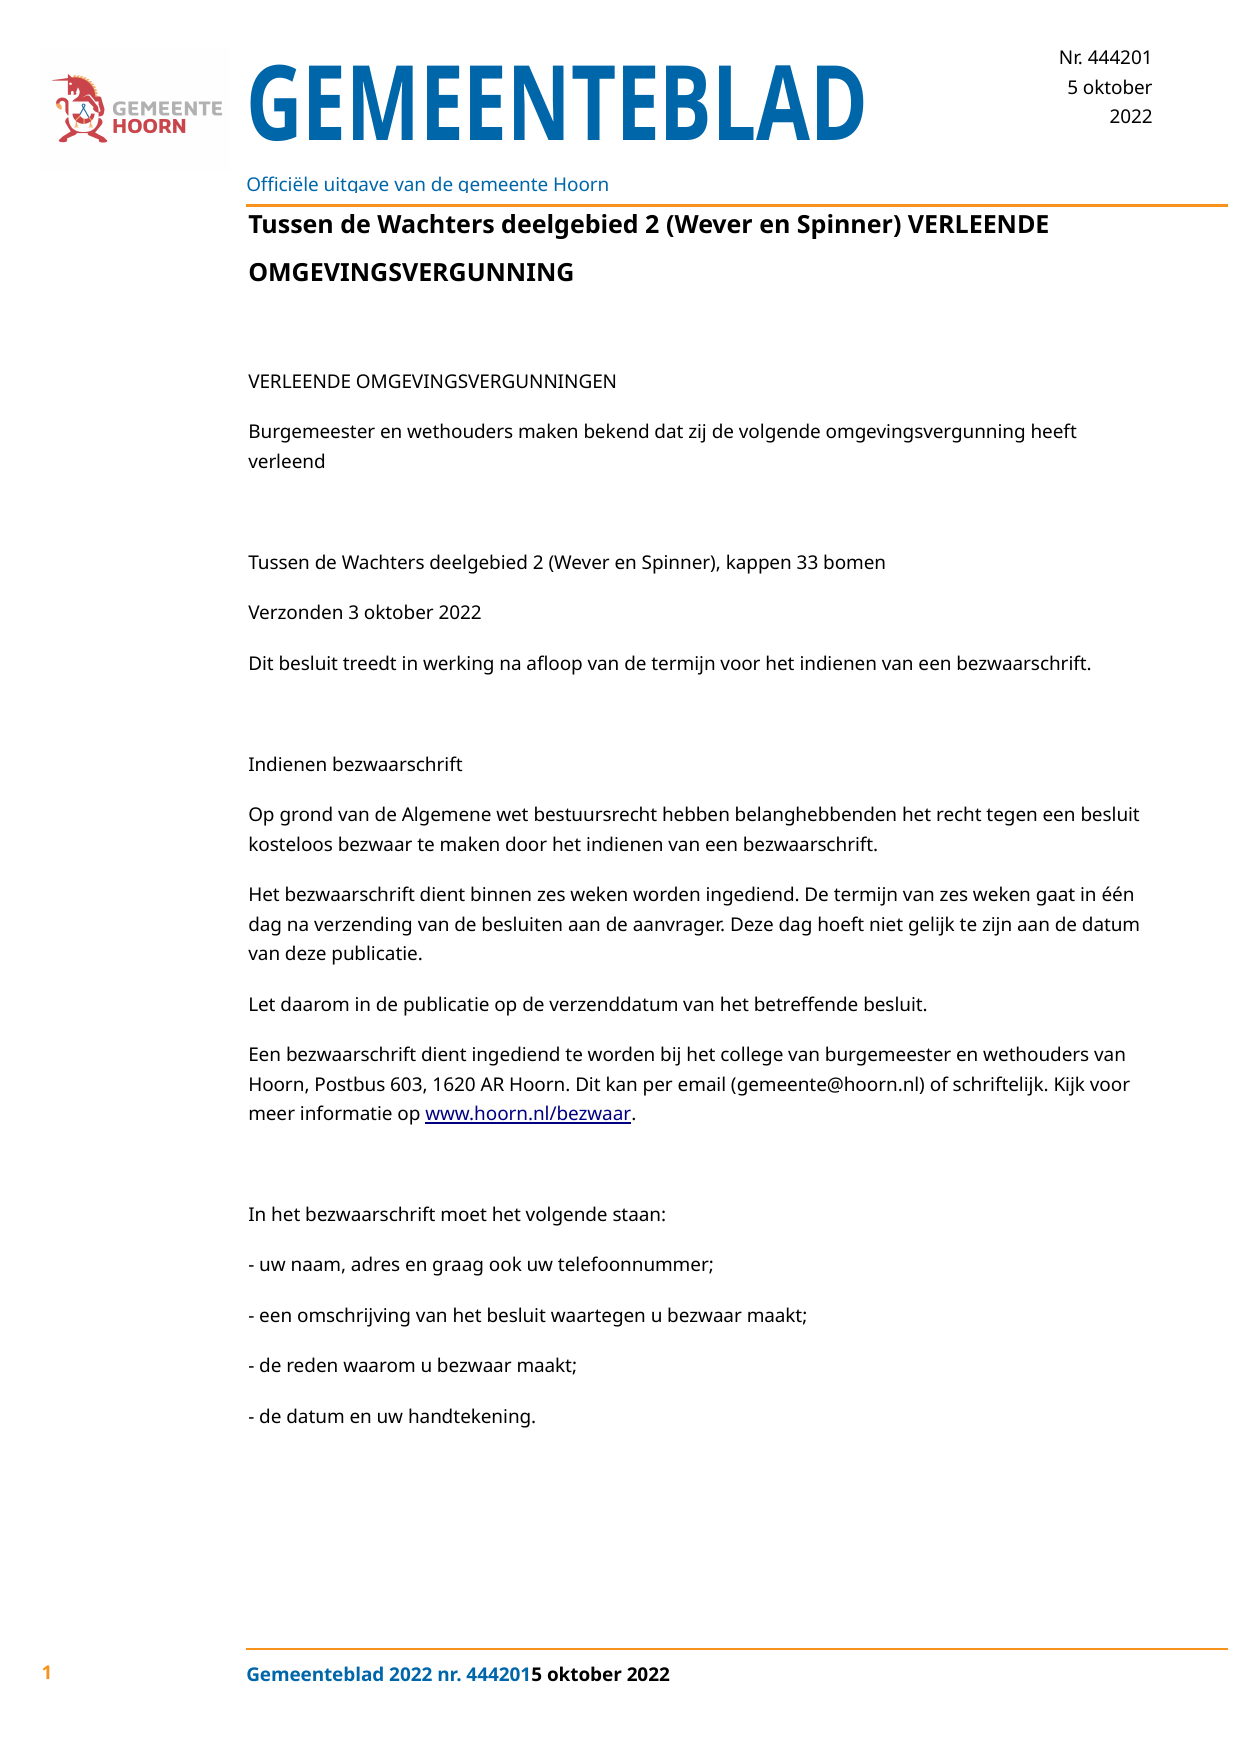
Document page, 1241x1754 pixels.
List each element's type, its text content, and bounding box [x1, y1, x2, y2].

text Tussen de Wachters deelgebied 2 (Wever en Spinner), kappen 33 bomen [248, 549, 1152, 575]
text Let daarom in de publicatie op de verzenddatum van het betreffende besluit. [248, 991, 1152, 1017]
text In het bezwaarschrift moet het volgende staan: [248, 1201, 1152, 1227]
text Een bezwaarschrift dient ingediend te worden bij het college van burgemeester en wethouders van Hoorn, Postbus 603, 1620 AR Hoorn. Dit kan per email (gemeente@hoorn.nl) of schriftelijk. Kijk voor meer informatie op www.hoorn.nl/bezwaar. [248, 1041, 1152, 1126]
text Het bezwaarschrift dient binnen zes weken worden ingediend. De termijn van zes weken gaat in één dag na verzending van de besluiten aan de aanvrager. Deze dag hoeft niet gelijk te zijn aan de datum van deze publicatie. [248, 881, 1152, 966]
text - de datum en uw handtekening. [248, 1403, 1152, 1429]
text - uw naam, adres en graag ook uw telefoonnummer; [248, 1252, 1152, 1277]
text - de reden waarom u bezwaar maakt; [248, 1352, 1152, 1378]
picture [41, 47, 231, 172]
text - een omschrijving van het besluit waartegen u bezwaar maakt; [248, 1302, 1152, 1328]
text Dit besluit treedt in werking na afloop van de termijn voor het indienen van een bezwaarschrift. [248, 650, 1152, 676]
text Verzonden 3 oktober 2022 [248, 599, 1152, 625]
text Burgemeester en wethouders maken bekend dat zij de volgende omgevingsvergunning heeft verleend [248, 419, 1152, 474]
text VERLEENDE OMGEVINGSVERGUNNINGEN [248, 368, 1152, 394]
text Indienen bezwaarschrift [248, 751, 1152, 777]
text Op grond van de Algemene wet bestuursrecht hebben belanghebbenden het recht tegen een besluit kosteloos bezwaar te maken door het indienen van een bezwaarschrift. [248, 801, 1152, 857]
text Tussen de Wachters deelgebied 2 (Wever en Spinner) VERLEENDE OMGEVINGSVERGUNNING [248, 207, 1152, 288]
